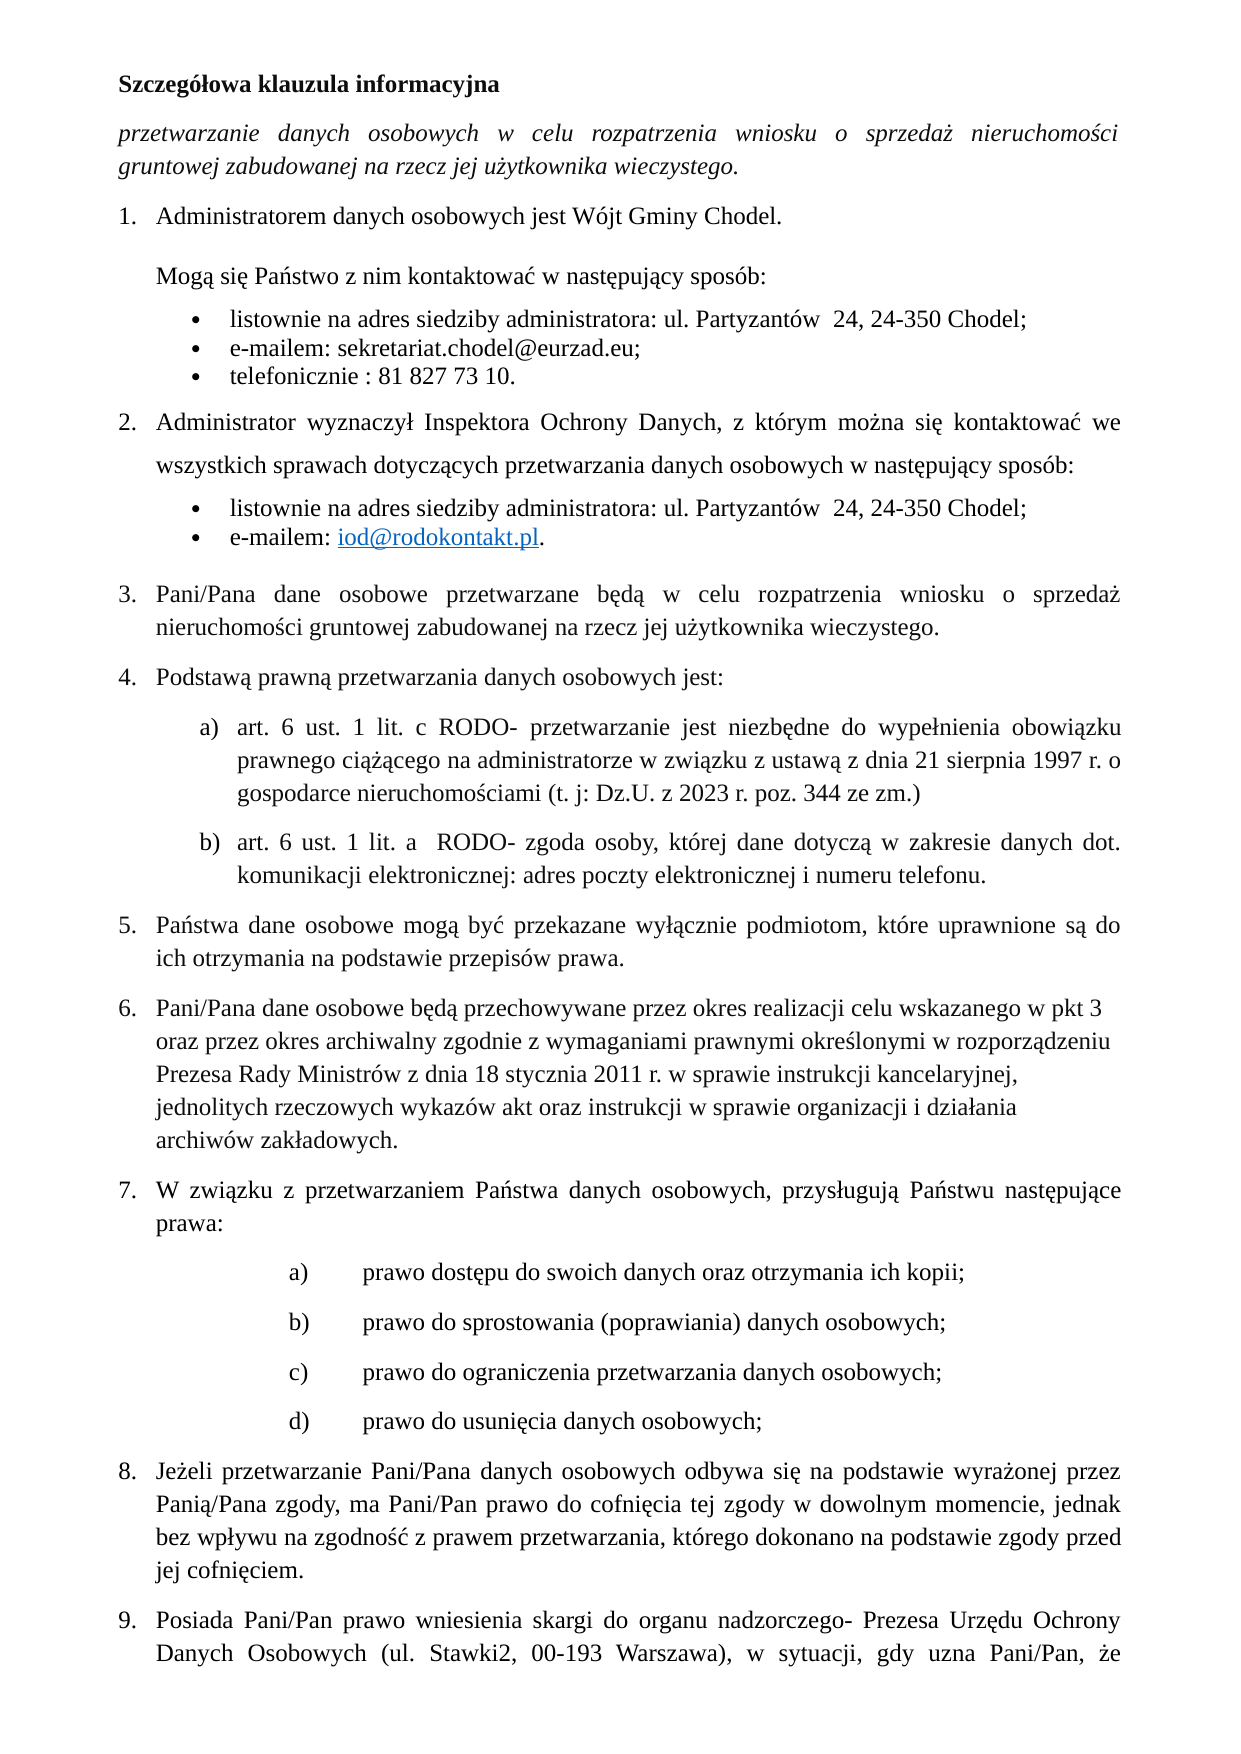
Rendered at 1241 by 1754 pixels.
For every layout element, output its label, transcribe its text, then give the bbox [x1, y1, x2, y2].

list Administrator wyznaczył Inspektora Ochrony Danych, z którym można się kontaktować we wszystkich sprawach dotyczących przetwarzania danych osobowych w następujący sposób: [118, 407, 1122, 479]
text Szczegółowa klauzula informacyjna [118, 69, 1122, 97]
list art. 6 ust. 1 lit. a RODO- zgoda osoby, której dane dotyczą w zakresie danych dot. komunikacji elektronicznej: adres poczty elektronicznej i numeru telefonu. [199, 827, 1122, 889]
list Pani/Pana dane osobowe przetwarzane będą w celu rozpatrzenia wniosku o sprzedaż nieruchomości gruntowej zabudowanej na rzecz jej użytkownika wieczystego. [118, 579, 1122, 641]
list prawo do usunięcia danych osobowych; [289, 1406, 1122, 1435]
list prawo dostępu do swoich danych oraz otrzymania ich kopii; [289, 1257, 1122, 1286]
text przetwarzanie danych osobowych w celu rozpatrzenia wniosku o sprzedaż nieruchomości gruntowej zabudowanej na rzecz jej użytkownika wieczystego. [118, 118, 1122, 180]
list Posiada Pani/Pan prawo wniesienia skargi do organu nadzorczego- Prezesa Urzędu Ochrony Danych Osobowych (ul. Stawki2, 00-193 Warszawa), w sytuacji, gdy uzna Pani/Pan, że [118, 1605, 1122, 1667]
list prawo do ograniczenia przetwarzania danych osobowych; [289, 1357, 1122, 1386]
text Mogą się Państwo z nim kontaktować w następujący sposób: [156, 261, 1122, 289]
list art. 6 ust. 1 lit. c RODO- przetwarzanie jest niezbędne do wypełnienia obowiązku prawnego ciążącego na administratorze w związku z ustawą z dnia 21 sierpnia 1997 r. o gospodarce nieruchomościami (t. j: Dz.U. z 2023 r. poz. 344 ze zm.) [199, 712, 1122, 807]
list prawo do sprostowania (poprawiania) danych osobowych; [289, 1307, 1122, 1336]
list listownie na adres siedziby administratora: ul. Partyzantów 24, 24-350 Chodel; [192, 493, 1122, 522]
list W związku z przetwarzaniem Państwa danych osobowych, przysługują Państwu następujące prawa: [118, 1175, 1122, 1236]
list telefonicznie : 81 827 73 10. [192, 361, 1122, 390]
list Państwa dane osobowe mogą być przekazane wyłącznie podmiotom, które uprawnione są do ich otrzymania na podstawie przepisów prawa. [118, 910, 1122, 972]
list Podstawą prawną przetwarzania danych osobowych jest: [118, 662, 1122, 691]
list Administratorem danych osobowych jest Wójt Gminy Chodel. [118, 201, 1122, 230]
list Jeżeli przetwarzanie Pani/Pana danych osobowych odbywa się na podstawie wyrażonej przez Panią/Pana zgody, ma Pani/Pan prawo do cofnięcia tej zgody w dowolnym momencie, jednak bez wpływu na zgodność z prawem przetwarzania, którego dokonano na podstawie zgody przed jej cofnięciem. [118, 1456, 1122, 1584]
list listownie na adres siedziby administratora: ul. Partyzantów 24, 24-350 Chodel; [192, 304, 1122, 333]
list Pani/Pana dane osobowe będą przechowywane przez okres realizacji celu wskazanego w pkt 3 oraz przez okres archiwalny zgodnie z wymaganiami prawnymi określonymi w rozporządzeniu Prezesa Rady Ministrów z dnia 18 stycznia 2011 r. w sprawie instrukcji kancelaryjnej, jednolitych rzeczowych wykazów akt oraz instrukcji w sprawie organizacji i działania archiwów zakładowych. [118, 993, 1122, 1154]
list e-mailem: iod@rodokontakt.pl. [192, 522, 1122, 551]
list e-mailem: sekretariat.chodel@eurzad.eu; [192, 333, 1122, 361]
